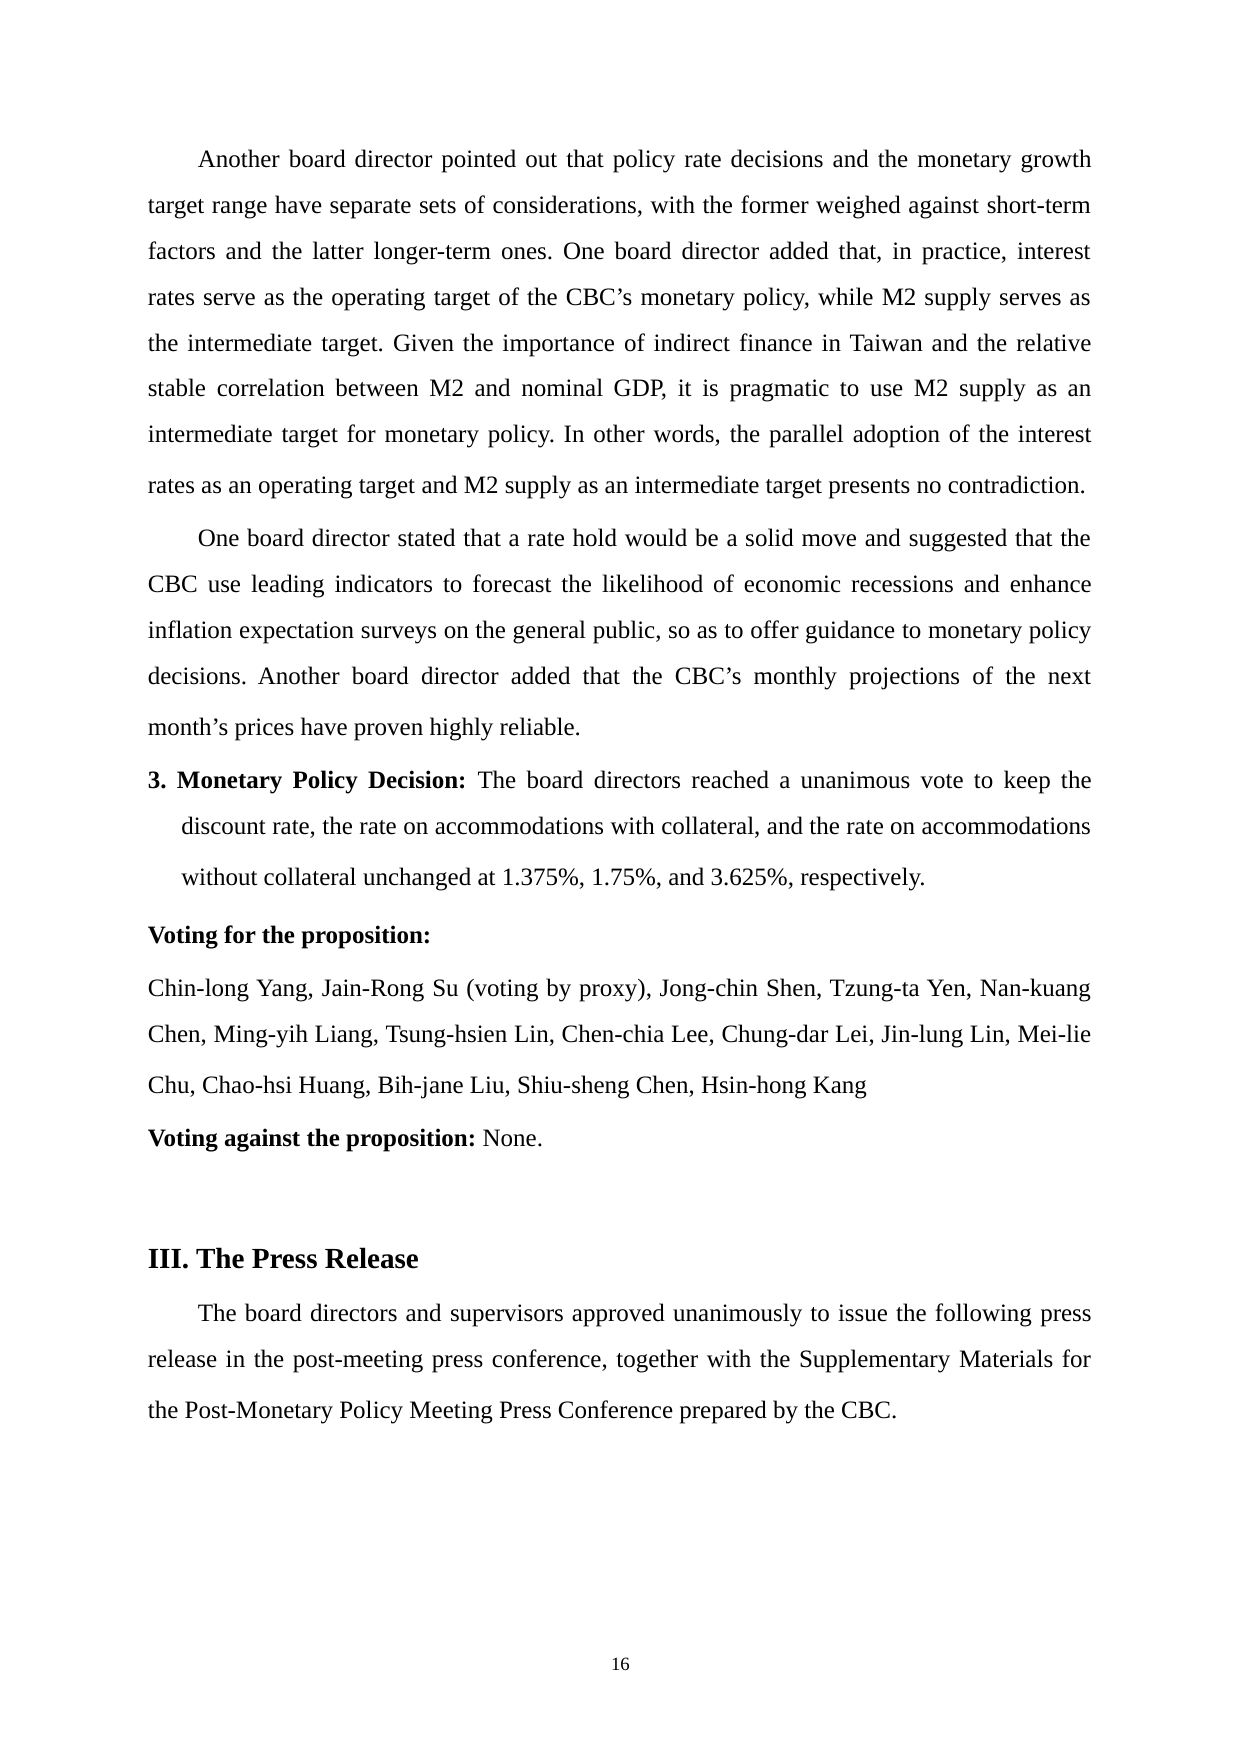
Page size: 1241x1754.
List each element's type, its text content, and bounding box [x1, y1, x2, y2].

text Chin-long Yang, Jain-Rong Su (voting by proxy), Jong-chin Shen, Tzung-ta Yen, Nan-kuang Chen, Ming-yih Liang, Tsung-hsien Lin, Chen-chia Lee, Chung-dar Lei, Jin-lung Lin, Mei-lie Chu, Chao-hsi Huang, Bih-jane Liu, Shiu-sheng Chen, Hsin-hong Kang [148, 965, 1092, 1102]
text III. The Press Release [148, 1232, 1092, 1277]
text Voting against the proposition: None. [148, 1115, 1092, 1161]
text Another board director pointed out that policy rate decisions and the monetary growth target range have separate sets of considerations, with the former weighed against short-term factors and the latter longer-term ones. One board director added that, in practice, interest rates serve as the operating target of the CBC’s monetary policy, while M2 supply serves as the intermediate target. Given the importance of indirect finance in Taiwan and the relative stable correlation between M2 and nominal GDP, it is pragmatic to use M2 supply as an intermediate target for monetary policy. In other words, the parallel adoption of the interest rates as an operating target and M2 supply as an intermediate target presents no contradiction. [148, 136, 1092, 502]
text The board directors and supervisors approved unanimously to issue the following press release in the post-meeting press conference, together with the Supplementary Materials for the Post-Monetary Policy Meeting Press Conference prepared by the CBC. [148, 1290, 1092, 1427]
text One board director stated that a rate hold would be a solid move and suggested that the CBC use leading indicators to forecast the likelihood of economic recessions and enhance inflation expectation surveys on the general public, so as to offer guidance to monetary policy decisions. Another board director added that the CBC’s monthly projections of the next month’s prices have proven highly reliable. [148, 515, 1092, 744]
text 3. Monetary Policy Decision: The board directors reached a unanimous vote to keep the discount rate, the rate on accommodations with collateral, and the rate on accommodations without collateral unchanged at 1.375%, 1.75%, and 3.625%, respectively. [148, 757, 1092, 894]
text Voting for the proposition: [148, 907, 1092, 952]
